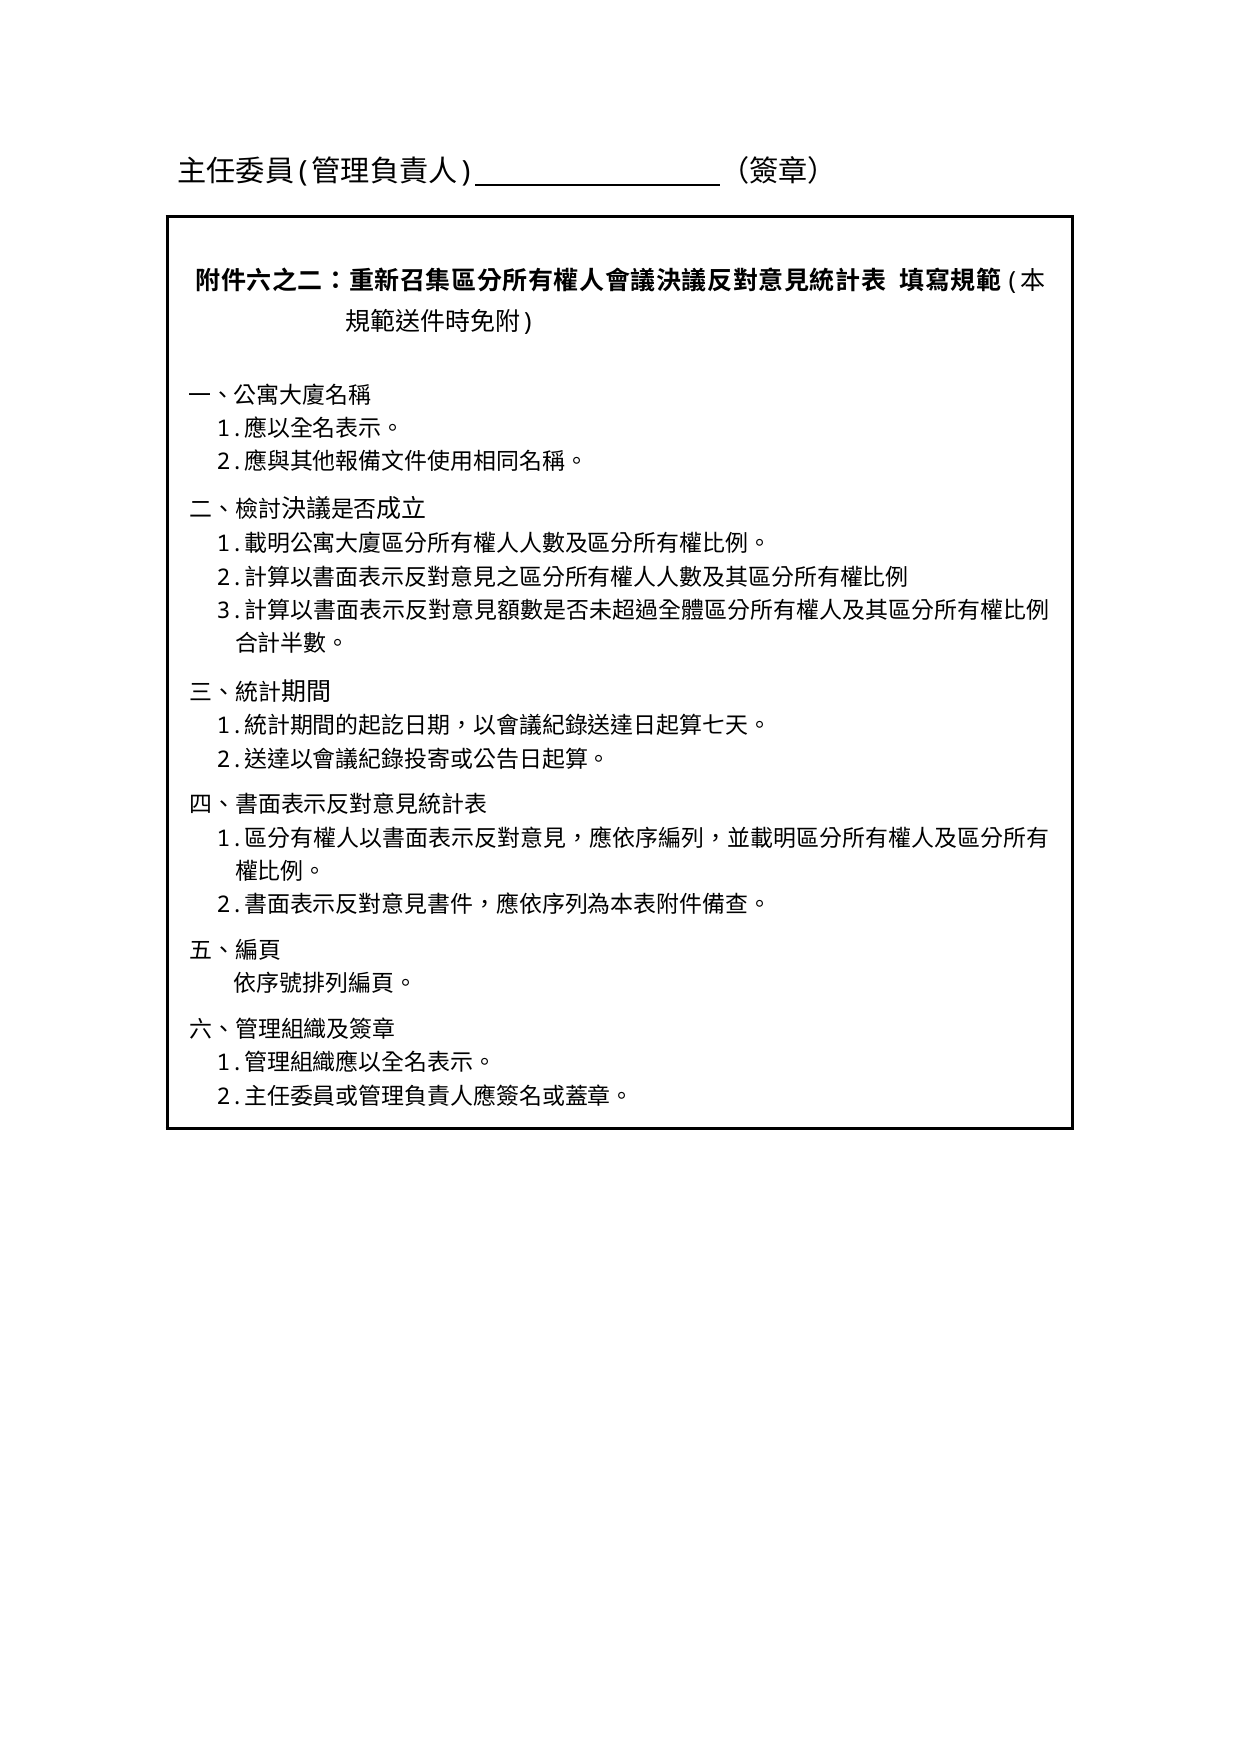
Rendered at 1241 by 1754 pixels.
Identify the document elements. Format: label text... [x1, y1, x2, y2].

text 主任委員(管理負責人) （簽章） [177, 148, 1063, 190]
table_header 附件六之二：重新召集區分所有權人會議決議反對意見統計表 填寫規範(本規範送件時免附) 一、公寓大廈名稱 1.應以全名表示。 2.應與其他報備文件使用相同名稱。 二、檢討決議是否成立 1.載明公寓大廈區分所有權人人數及區分所有權比例。 2.計算以書面表示反對意見之區分所有權人人數及其區分所有權比例 3.計算以書面表示反對意見額數是否未超過全體區分所有權人及其區分所有權比例合計半數。 三、統計期間 1.統計期間的起訖日期，以會議紀錄送達日起算七天。 2.送達以會議紀錄投寄或公告日起算。 四、書面表示反對意見統計表 1.區分有權人以書面表示反對意見，應依序編列，並載明區分所有權人及區分所有權比例。 2.書面表示反對意見書件，應依序列為本表附件備查。 五、編頁 依序號排列編頁。 六、管理組織及簽章 1.管理組織應以全名表示。 2.主任委員或管理負責人應簽名或蓋章。 [169, 218, 1071, 1127]
